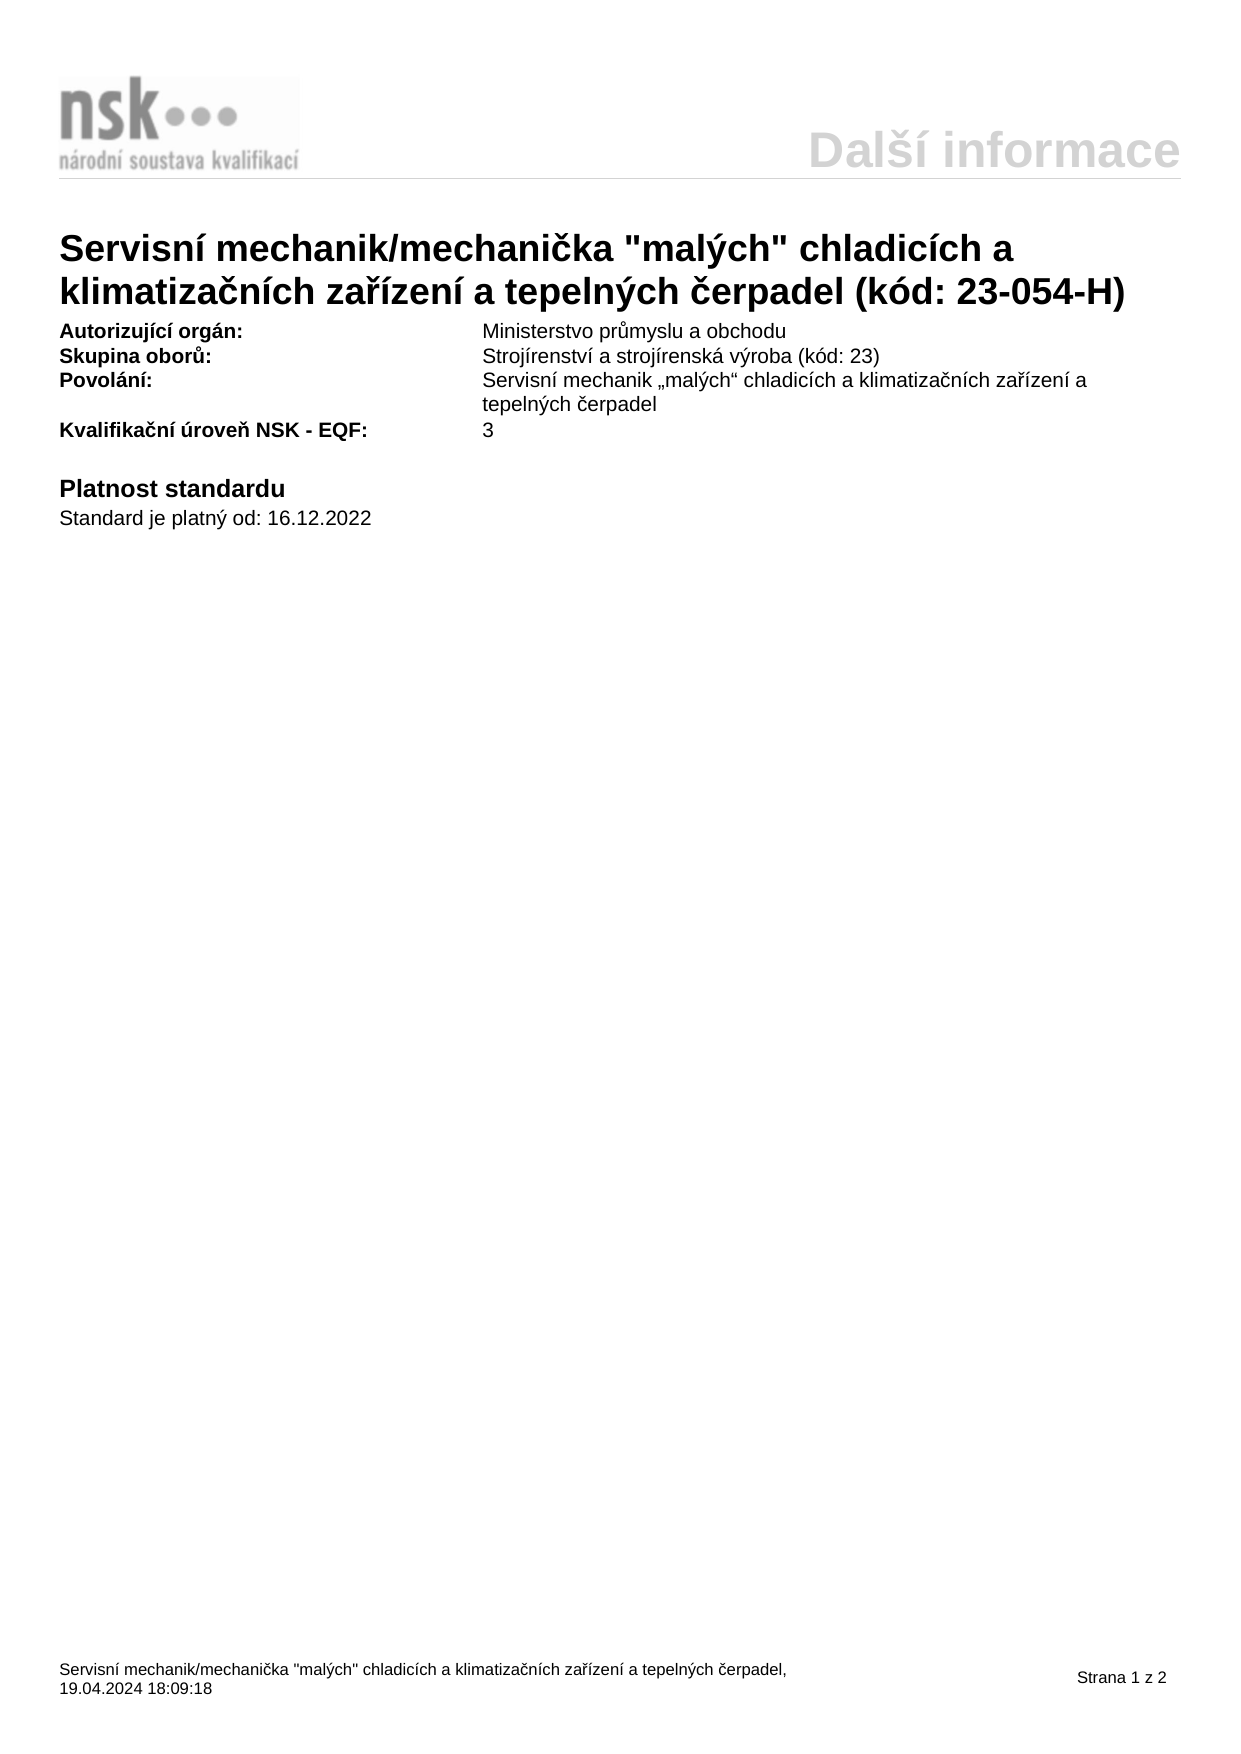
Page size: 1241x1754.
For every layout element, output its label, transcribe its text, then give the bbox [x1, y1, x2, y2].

table_cell [627, 1130, 861, 1396]
table_cell Strojírenství a strojírenská výroba (kód: 23) [482, 344, 1181, 368]
table_cell [59, 313, 119, 319]
table_cell [619, 1130, 627, 1396]
table_cell [861, 830, 1167, 1130]
table_cell [482, 830, 619, 1130]
table_cell [119, 442, 482, 472]
table_cell [119, 1396, 482, 1659]
table_cell [119, 172, 482, 178]
table_header [620, 59, 627, 172]
table_cell [482, 530, 619, 830]
table_cell [627, 442, 861, 472]
table_cell Servisní mechanik/mechanička "malých" chladicích a klimatizačních zařízení a tepelných čerpadel, 19.04.2024 18:09:18 [59, 1660, 861, 1696]
table_cell [861, 1396, 1167, 1659]
table_cell [627, 830, 861, 1130]
table_cell [59, 1130, 119, 1396]
table_cell [861, 442, 1167, 472]
table_cell [1167, 1660, 1181, 1696]
table_cell [619, 313, 627, 319]
table_cell [861, 196, 1167, 224]
table_cell Povolání: [59, 368, 482, 392]
table_cell [619, 530, 627, 830]
table_cell [59, 830, 119, 1130]
table_cell [861, 313, 1167, 319]
table_cell [619, 1396, 627, 1659]
table_cell [59, 442, 119, 472]
table_cell [59, 530, 119, 830]
picture [58, 59, 620, 172]
table_cell [119, 196, 482, 224]
table_cell [1167, 1396, 1181, 1659]
table_cell [619, 830, 627, 1130]
table_cell [1167, 442, 1181, 472]
table_cell [619, 172, 627, 178]
table_cell [1167, 313, 1181, 319]
table_cell Skupina oborů: [59, 344, 482, 368]
table_cell [619, 196, 627, 224]
table_cell [59, 196, 119, 224]
table_cell [861, 530, 1167, 830]
table_cell Servisní mechanik/mechanička "malých" chladicích a klimatizačních zařízení a tepelných čerpadel (kód: 23-054-H) [59, 224, 1181, 313]
table_cell [119, 1130, 482, 1396]
table_cell [482, 172, 619, 178]
table_cell [1167, 830, 1181, 1130]
table_cell Kvalifikační úroveň NSK - EQF: [59, 418, 482, 440]
table_cell [1167, 196, 1181, 224]
table_cell 3 [482, 418, 1181, 442]
table_cell [119, 313, 482, 319]
table_cell [119, 530, 482, 830]
table_cell [482, 1130, 619, 1396]
table_cell [627, 313, 861, 319]
table_cell [59, 392, 119, 418]
table_cell [482, 196, 619, 224]
table_cell [482, 442, 619, 472]
table_cell [59, 179, 1181, 196]
table_cell [59, 1396, 119, 1659]
table_cell [119, 830, 482, 1130]
table_cell Autorizující orgán: [59, 319, 482, 343]
table_cell [627, 1396, 861, 1659]
table_cell [619, 442, 627, 472]
table_cell [627, 530, 861, 830]
table_cell [627, 196, 861, 224]
table_cell Platnost standardu [59, 472, 1181, 506]
table_header Další informace [627, 59, 1181, 178]
table_cell Standard je platný od: 16.12.2022 [59, 506, 1181, 530]
table_cell [1167, 530, 1181, 830]
table_cell [861, 1130, 1167, 1396]
table_cell Ministerstvo průmyslu a obchodu [482, 319, 1181, 344]
table_cell [1167, 1130, 1181, 1396]
table_cell [482, 1396, 619, 1659]
table_cell [482, 313, 619, 319]
table_cell Servisní mechanik „malých“ chladicích a klimatizačních zařízení a tepelných čerpadel [482, 368, 1181, 418]
table_cell Strana 1 z 2 [861, 1660, 1167, 1696]
table_cell [119, 392, 482, 418]
table_cell [59, 172, 119, 178]
